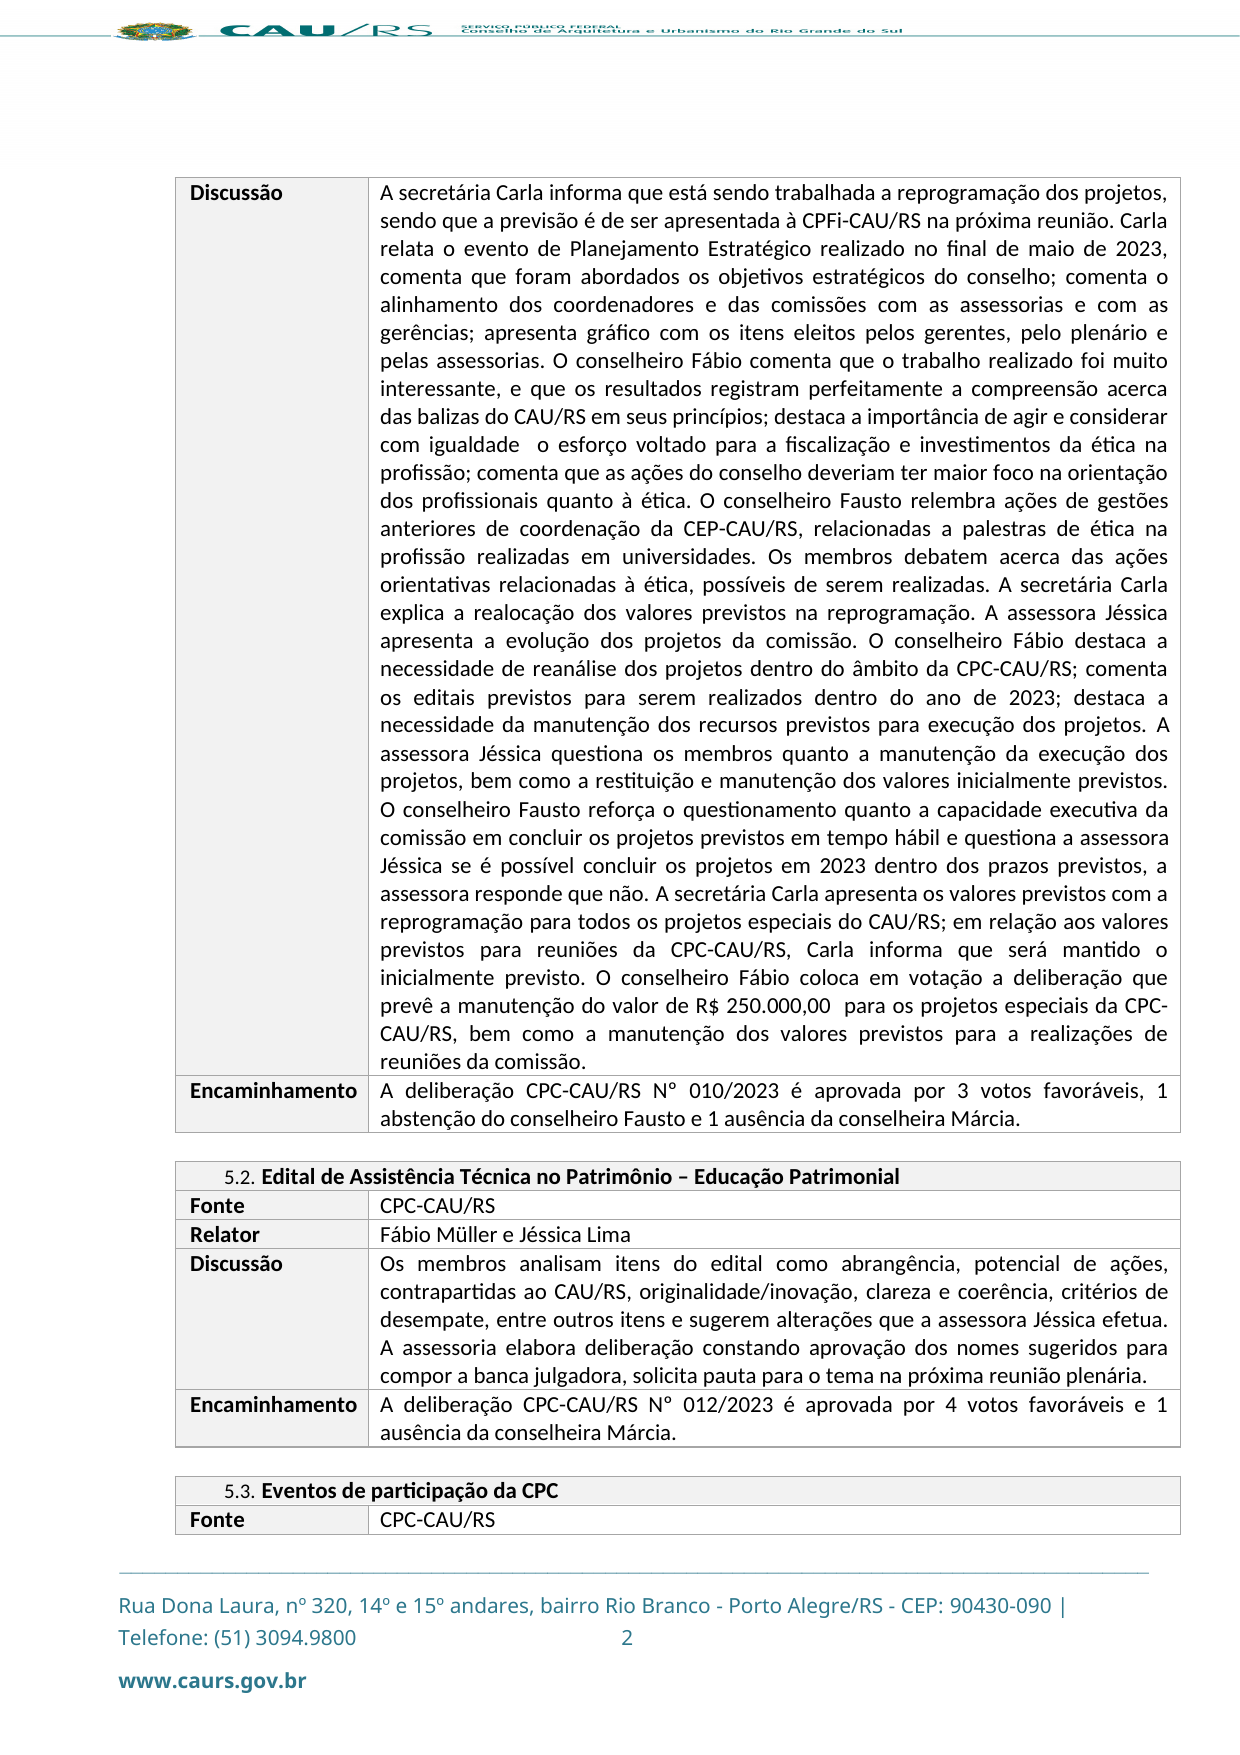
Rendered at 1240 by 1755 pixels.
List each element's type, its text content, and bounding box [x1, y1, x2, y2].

table_cell Fonte [176, 1191, 368, 1219]
table_cell Edital de Assistência Técnica no Patrimônio – Educação Patrimonial [176, 1162, 1180, 1190]
table_cell Fábio Müller e Jéssica Lima [369, 1220, 1180, 1248]
table_cell Encaminhamento [176, 1076, 368, 1132]
table_cell Fonte [176, 1506, 368, 1534]
table_cell A deliberação CPC-CAU/RS Nº 010/2023 é aprovada por 3 votos favoráveis, 1 abstenção do conselheiro Fausto e 1 ausência da conselheira Márcia. [369, 1076, 1180, 1132]
table_cell Eventos de participação da CPC [176, 1477, 1180, 1504]
table_cell Discussão [176, 178, 368, 1075]
table_cell [175, 1448, 1181, 1476]
table_cell [175, 1133, 1181, 1161]
table_cell Relator [176, 1220, 368, 1248]
table_cell A secretária Carla informa que está sendo trabalhada a reprogramação dos projetos, sendo que a previsão é de ser apresentada à CPFi-CAU/RS na próxima reunião. Carla relata o evento de Planejamento Estratégico realizado no final de maio de 2023, comenta que foram abordados os objetivos estratégicos do conselho; comenta o alinhamento dos coordenadores e das comissões com as assessorias e com as gerências; apresenta gráfico com os itens eleitos pelos gerentes, pelo plenário e pelas assessorias. O conselheiro Fábio comenta que o trabalho realizado foi muito interessante, e que os resultados registram perfeitamente a compreensão acerca das balizas do CAU/RS em seus princípios; destaca a importância de agir e considerar com igualdade o esforço voltado para a fiscalização e investimentos da ética na profissão; comenta que as ações do conselho deveriam ter maior foco na orientação dos profissionais quanto à ética. O conselheiro Fausto relembra ações de gestões anteriores de coordenação da CEP-CAU/RS, relacionadas a palestras de ética na profissão realizadas em universidades. Os membros debatem acerca das ações orientativas relacionadas à ética, possíveis de serem realizadas. A secretária Carla explica a realocação dos valores previstos na reprogramação. A assessora Jéssica apresenta a evolução dos projetos da comissão. O conselheiro Fábio destaca a necessidade de reanálise dos projetos dentro do âmbito da CPC-CAU/RS; comenta os editais previstos para serem realizados dentro do ano de 2023; destaca a necessidade da manutenção dos recursos previstos para execução dos projetos. A assessora Jéssica questiona os membros quanto a manutenção da execução dos projetos, bem como a restituição e manutenção dos valores inicialmente previstos. O conselheiro Fausto reforça o questionamento quanto a capacidade executiva da comissão em concluir os projetos previstos em tempo hábil e questiona a assessora Jéssica se é possível concluir os projetos em 2023 dentro dos prazos previstos, a assessora responde que não. A secretária Carla apresenta os valores previstos com a reprogramação para todos os projetos especiais do CAU/RS; em relação aos valores previstos para reuniões da CPC-CAU/RS, Carla informa que será mantido o inicialmente previsto. O conselheiro Fábio coloca em votação a deliberação que prevê a manutenção do valor de R$ 250.000,00 para os projetos especiais da CPC-CAU/RS, bem como a manutenção dos valores previstos para a realizações de reuniões da comissão. [369, 178, 1180, 1075]
table_cell Discussão [176, 1249, 368, 1389]
table_cell CPC-CAU/RS [369, 1506, 1180, 1534]
table_cell A deliberação CPC-CAU/RS Nº 012/2023 é aprovada por 4 votos favoráveis e 1 ausência da conselheira Márcia. [369, 1390, 1180, 1446]
table_cell CPC-CAU/RS [369, 1191, 1180, 1219]
table_cell Encaminhamento [176, 1390, 368, 1446]
table_cell Os membros analisam itens do edital como abrangência, potencial de ações, contrapartidas ao CAU/RS, originalidade/inovação, clareza e coerência, critérios de desempate, entre outros itens e sugerem alterações que a assessora Jéssica efetua. A assessoria elabora deliberação constando aprovação dos nomes sugeridos para compor a banca julgadora, solicita pauta para o tema na próxima reunião plenária. [369, 1249, 1180, 1389]
